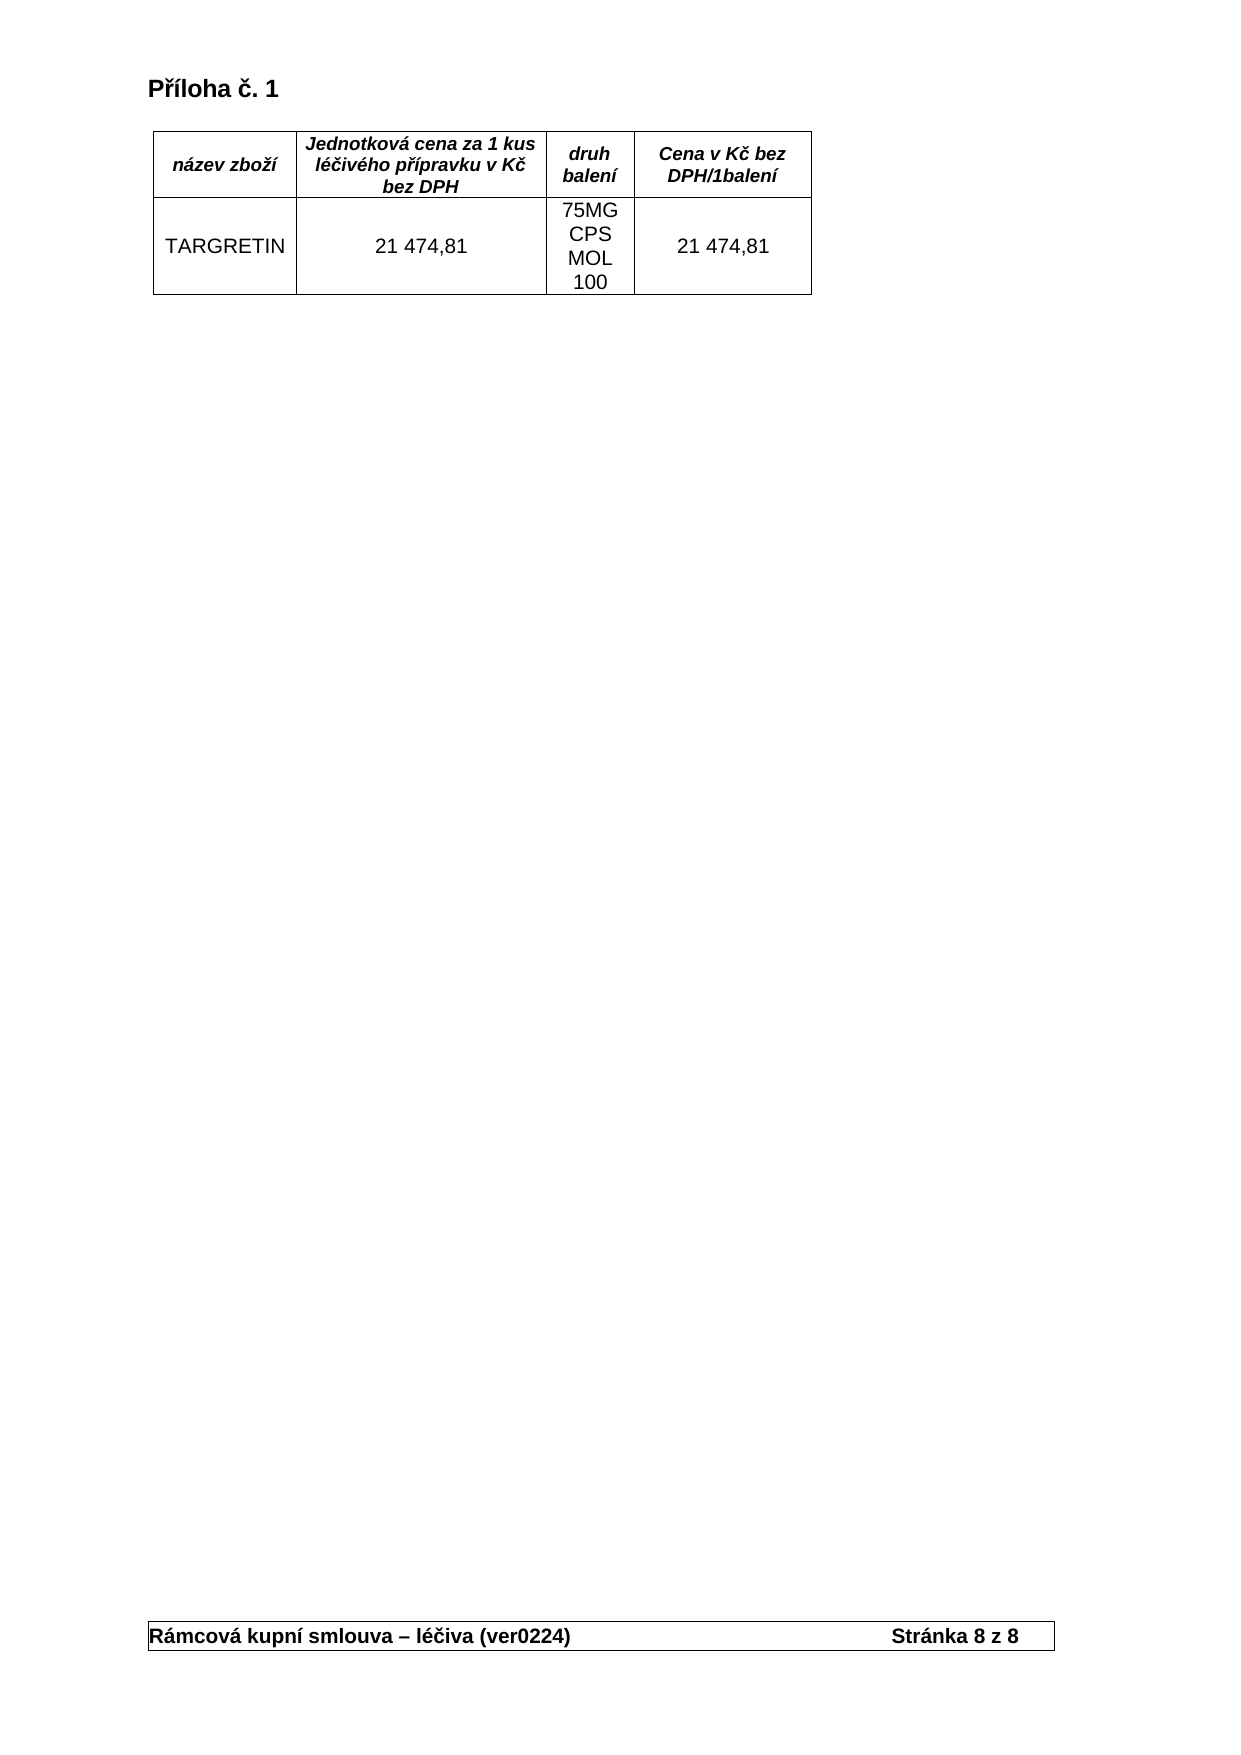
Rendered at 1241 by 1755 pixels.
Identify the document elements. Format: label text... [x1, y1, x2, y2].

text Příloha č. 1 [148, 74, 1093, 102]
table_header název zboží [154, 132, 296, 197]
table_header Jednotková cena za 1 kus léčivého přípravku v Kč bez DPH [297, 132, 546, 197]
table_cell 21 474,81 [635, 198, 811, 294]
table_header Cena v Kč bez DPH/1balení [635, 132, 811, 197]
table_cell TARGRETIN [154, 198, 296, 294]
table_header druh balení [547, 132, 634, 197]
table_cell 21 474,81 [297, 198, 546, 294]
table_cell 75MG CPS MOL 100 [547, 198, 634, 294]
